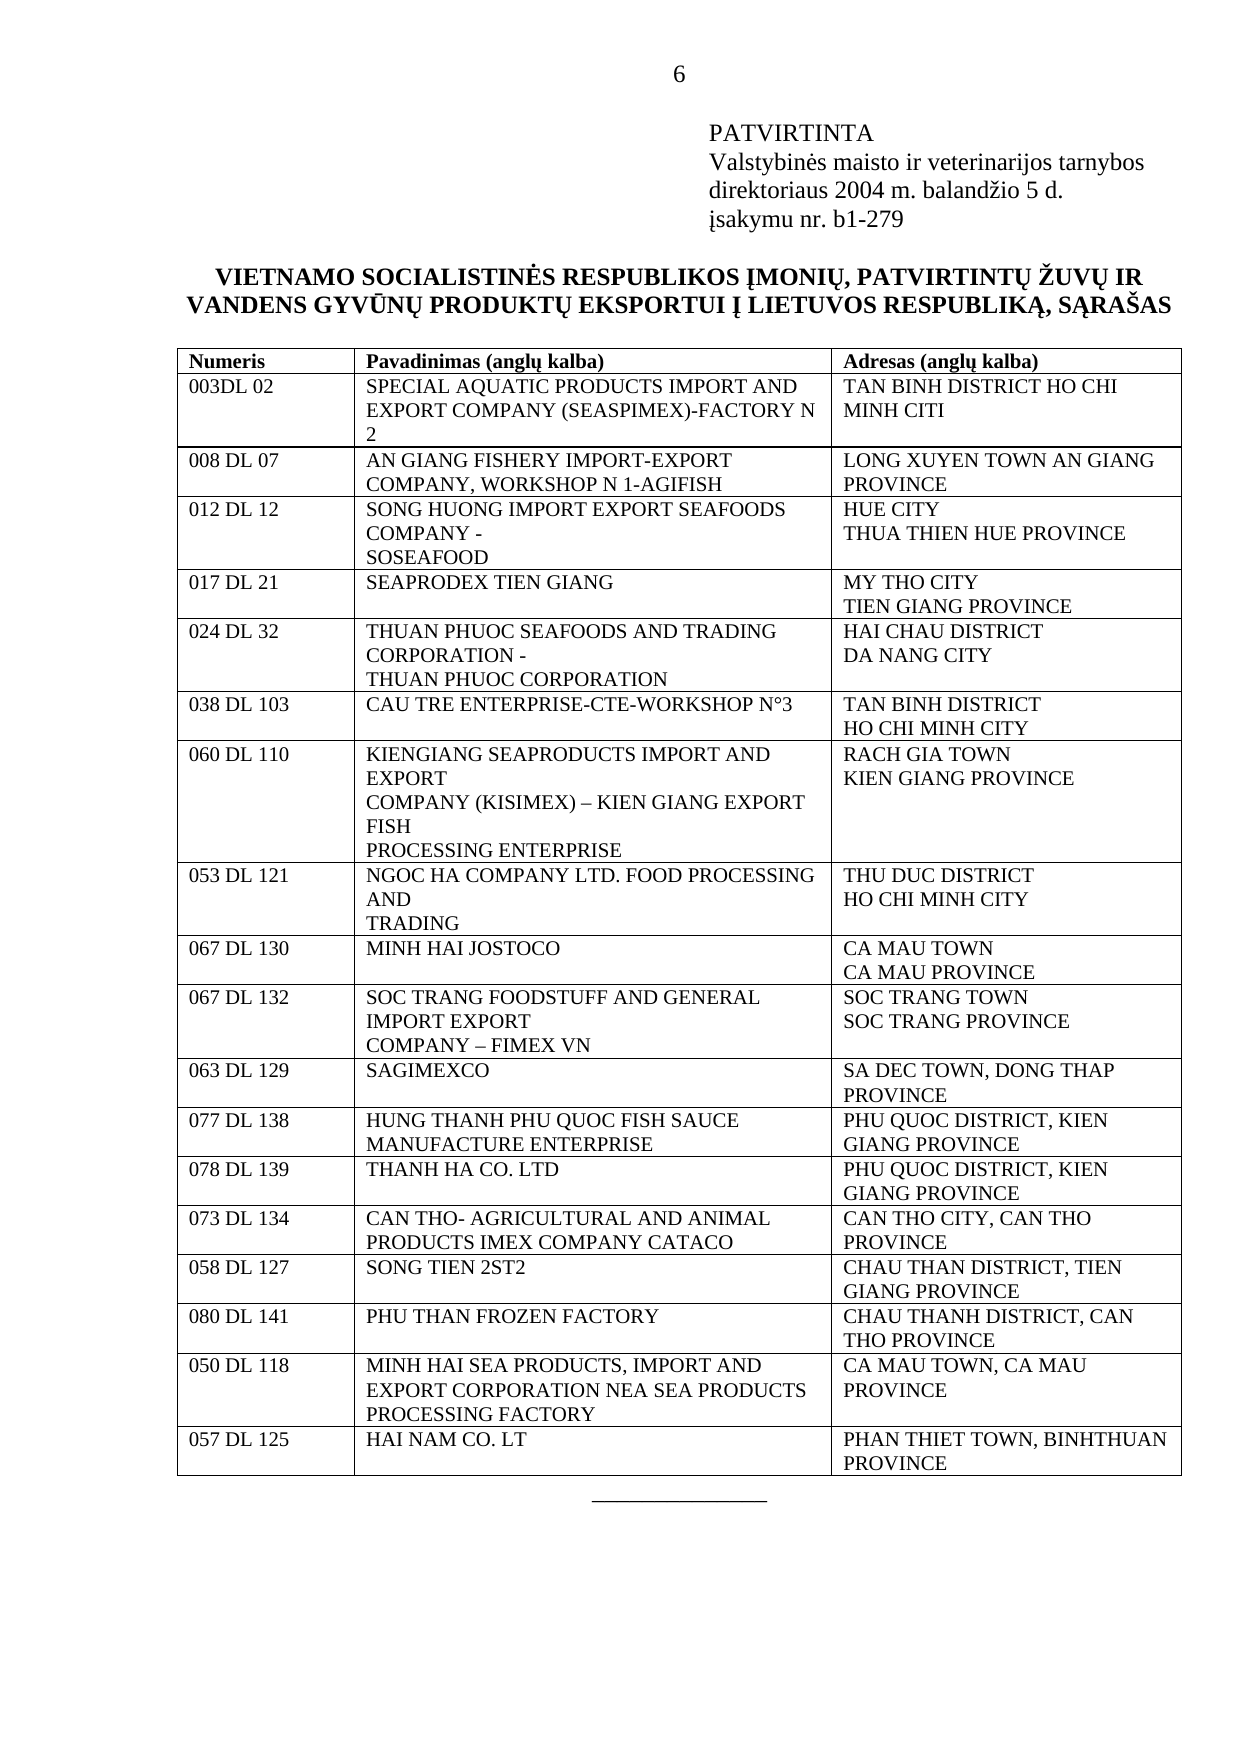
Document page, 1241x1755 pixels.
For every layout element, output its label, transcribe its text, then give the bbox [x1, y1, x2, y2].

table_cell SPECIAL AQUATIC PRODUCTS IMPORT AND EXPORT COMPANY (SEASPIMEX)-FACTORY N 2 [355, 374, 831, 446]
table_cell SONG TIEN 2ST2 [355, 1255, 831, 1303]
table_cell CA MAU TOWN CA MAU PROVINCE [832, 936, 1181, 984]
text ______________ [177, 1476, 1181, 1504]
table_cell 024 DL 32 [178, 619, 354, 691]
table_header Numeris [178, 349, 354, 373]
table_cell 073 DL 134 [178, 1206, 354, 1254]
table_cell TAN BINH DISTRICT HO CHI MINH CITY [832, 692, 1181, 740]
table_cell 053 DL 121 [178, 863, 354, 935]
table_cell RACH GIA TOWN KIEN GIANG PROVINCE [832, 741, 1181, 862]
table_cell CHAU THANH DISTRICT, CAN THO PROVINCE [832, 1304, 1181, 1352]
table_cell 063 DL 129 [178, 1059, 354, 1107]
table_cell 012 DL 12 [178, 497, 354, 569]
table_cell TAN BINH DISTRICT HO CHI MINH CITI [832, 374, 1181, 446]
table_cell HUNG THANH PHU QUOC FISH SAUCE MANUFACTURE ENTERPRISE [355, 1108, 831, 1156]
table_cell SAGIMEXCO [355, 1059, 831, 1107]
table_cell THU DUC DISTRICT HO CHI MINH CITY [832, 863, 1181, 935]
table_cell Minh Hai Jostoco [355, 936, 831, 984]
text direktoriaus 2004 m. balandžio 5 d. [177, 176, 1240, 204]
text PATVIRTINTA [709, 118, 1181, 147]
table_cell CAN THO CITY, CAN THO PROVINCE [832, 1206, 1181, 1254]
table_cell MY THO CITY TIEN GIANG PROVINCE [832, 570, 1181, 618]
table_cell Soc Trang foodstuff and general import export company – FIMEX VN [355, 985, 831, 1057]
table_cell Kiengiang seaproducts import and export company (KISIMEX) – Kien Giang export fish processing enterprise [355, 741, 831, 862]
table_cell 067 DL 130 [178, 936, 354, 984]
table_cell MINH HAI SEA PRODUCTS, IMPORT AND EXPORT CORPORATION NEA SEA PRODUCTS PROCESSING FACTORY [355, 1354, 831, 1426]
table_cell 050 DL 118 [178, 1354, 354, 1426]
table_cell HAI CHAU DISTRICT DA NANG CITY [832, 619, 1181, 691]
table_cell 057 DL 125 [178, 1427, 354, 1475]
table_cell PHU THAN FROZEN FACTORY [355, 1304, 831, 1352]
text įsakymu nr. b1-279 [177, 204, 1181, 233]
table_cell Cau Tre Enterprise-CTE-Workshop N°3 [355, 692, 831, 740]
table_cell 060 DL 110 [178, 741, 354, 862]
table_cell CA MAU TOWN, CA MAU PROVINCE [832, 1354, 1181, 1426]
table_cell SA DEC TOWN, DONG THAP PROVINCE [832, 1059, 1181, 1107]
table_cell 038 DL 103 [178, 692, 354, 740]
table_cell THANH HA CO. LTD [355, 1157, 831, 1205]
table_header Adresas (anglų kalba) [832, 349, 1181, 373]
table_cell SOC TRANG TOWN SOC TRANG PROVINCE [832, 985, 1181, 1057]
table_cell HUE CITY THUA THIEN HUE PROVINCE [832, 497, 1181, 569]
table_cell PHAN THIET TOWN, BINHTHUAN PROVINCE [832, 1427, 1181, 1475]
table_cell 067 DL 132 [178, 985, 354, 1057]
table_cell Ngoc Ha Company Ltd. Food processing and Trading [355, 863, 831, 935]
text VIETNAMO SOCIALISTINĖS RESPUBLIKOS ĮMONIŲ, PATVIRTINTŲ ŽUVŲ IR VANDENS GYVŪNŲ PRODUKTŲ EKSPORTUI Į LIETUVOS RESPUBLIKĄ, SĄRAŠAS [177, 262, 1181, 319]
table_cell 078 DL 139 [178, 1157, 354, 1205]
table_cell an giang fishery import-export company, workshop n 1-agifish [355, 448, 831, 496]
table_cell 003DL 02 [178, 374, 354, 446]
table_cell Song Huong import export seafoods company - SOSEAFOOD [355, 497, 831, 569]
table_header Pavadinimas (anglų kalba) [355, 349, 831, 373]
table_cell 058 DL 127 [178, 1255, 354, 1303]
table_cell Seaprodex Tien Giang [355, 570, 831, 618]
table_cell HAI NAM CO. LT [355, 1427, 831, 1475]
table_cell 017 DL 21 [178, 570, 354, 618]
table_cell LONG XUYEN TOWN AN GIANG PROVINCE [832, 448, 1181, 496]
table_cell PHU QUOC DISTRICT, KIEN GIANG PROVINCE [832, 1157, 1181, 1205]
table_cell CHAU THAN DISTRICT, TIEN GIANG PROVINCE [832, 1255, 1181, 1303]
table_cell 077 DL 138 [178, 1108, 354, 1156]
table_cell CAN THO- AGRICULTURAL AND ANIMAL PRODUCTS IMEX COMPANY CATACO [355, 1206, 831, 1254]
table_cell 008 DL 07 [178, 448, 354, 496]
table_cell 080 DL 141 [178, 1304, 354, 1352]
text Valstybinės maisto ir veterinarijos tarnybos [177, 147, 1240, 176]
table_cell PHU QUOC DISTRICT, KIEN GIANG PROVINCE [832, 1108, 1181, 1156]
table_cell Thuan Phuoc seafoods and trading corporation - Thuan Phuoc Corporation [355, 619, 831, 691]
